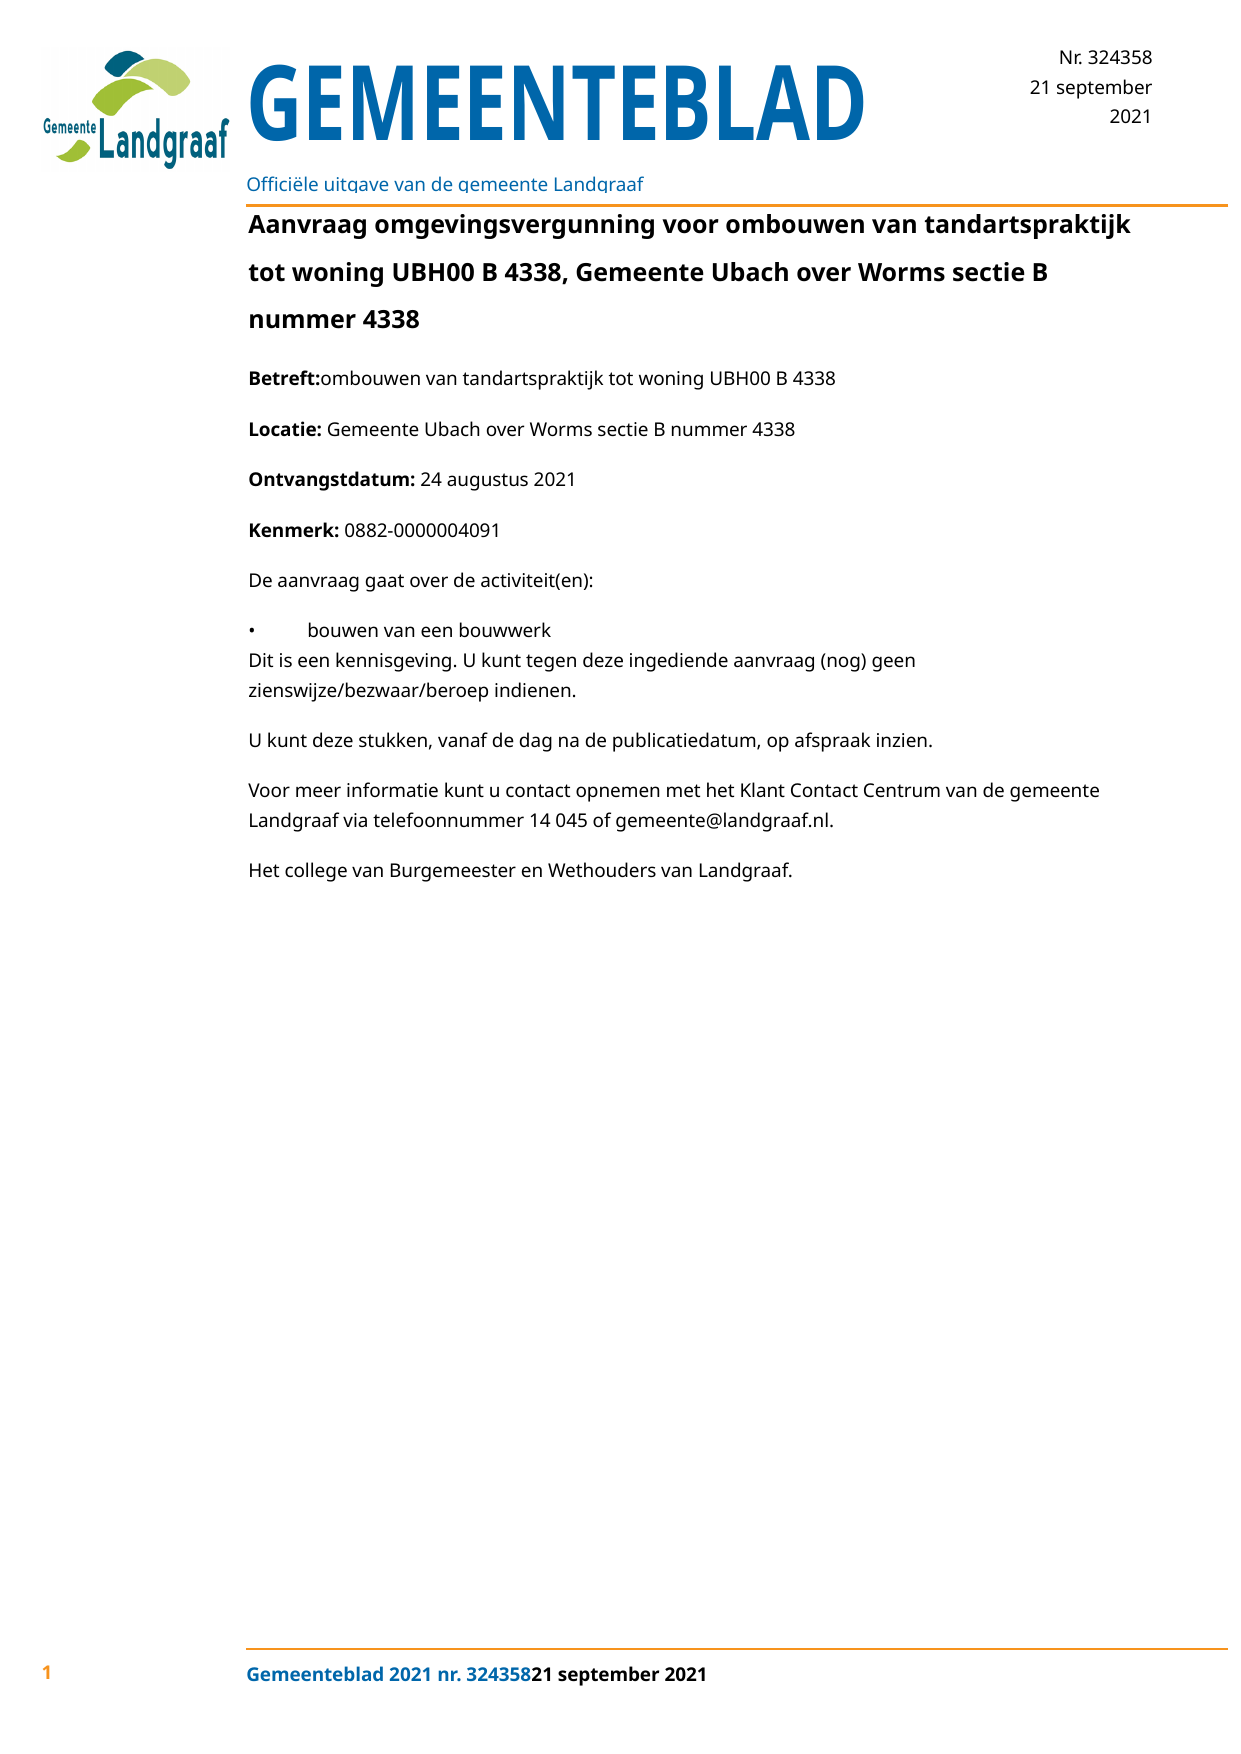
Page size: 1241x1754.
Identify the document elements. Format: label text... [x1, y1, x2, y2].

text Locatie: Gemeente Ubach over Worms sectie B nummer 4338 [248, 416, 1152, 442]
picture [41, 47, 231, 172]
text U kunt deze stukken, vanaf de dag na de publicatiedatum, op afspraak inzien. [248, 727, 1152, 753]
text Voor meer informatie kunt u contact opnemen met het Klant Contact Centrum van de gemeente Landgraaf via telefoonnummer 14 045 of gemeente@landgraaf.nl. [248, 778, 1152, 833]
text Betreft:ombouwen van tandartspraktijk tot woning UBH00 B 4338 [248, 366, 1152, 391]
text Dit is een kennisgeving. U kunt tegen deze ingediende aanvraag (nog) geen zienswijze/bezwaar/beroep indienen. [248, 647, 1152, 702]
text Aanvraag omgevingsvergunning voor ombouwen van tandartspraktijk tot woning UBH00 B 4338, Gemeente Ubach over Worms sectie B nummer 4338 [248, 207, 1152, 336]
text Ontvangstdatum: 24 augustus 2021 [248, 466, 1152, 492]
text De aanvraag gaat over de activiteit(en): [248, 567, 1152, 593]
text Kenmerk: 0882-0000004091 [248, 517, 1152, 542]
list bouwen van een bouwwerk [248, 618, 1152, 643]
text Het college van Burgemeester en Wethouders van Landgraaf. [248, 858, 1152, 883]
